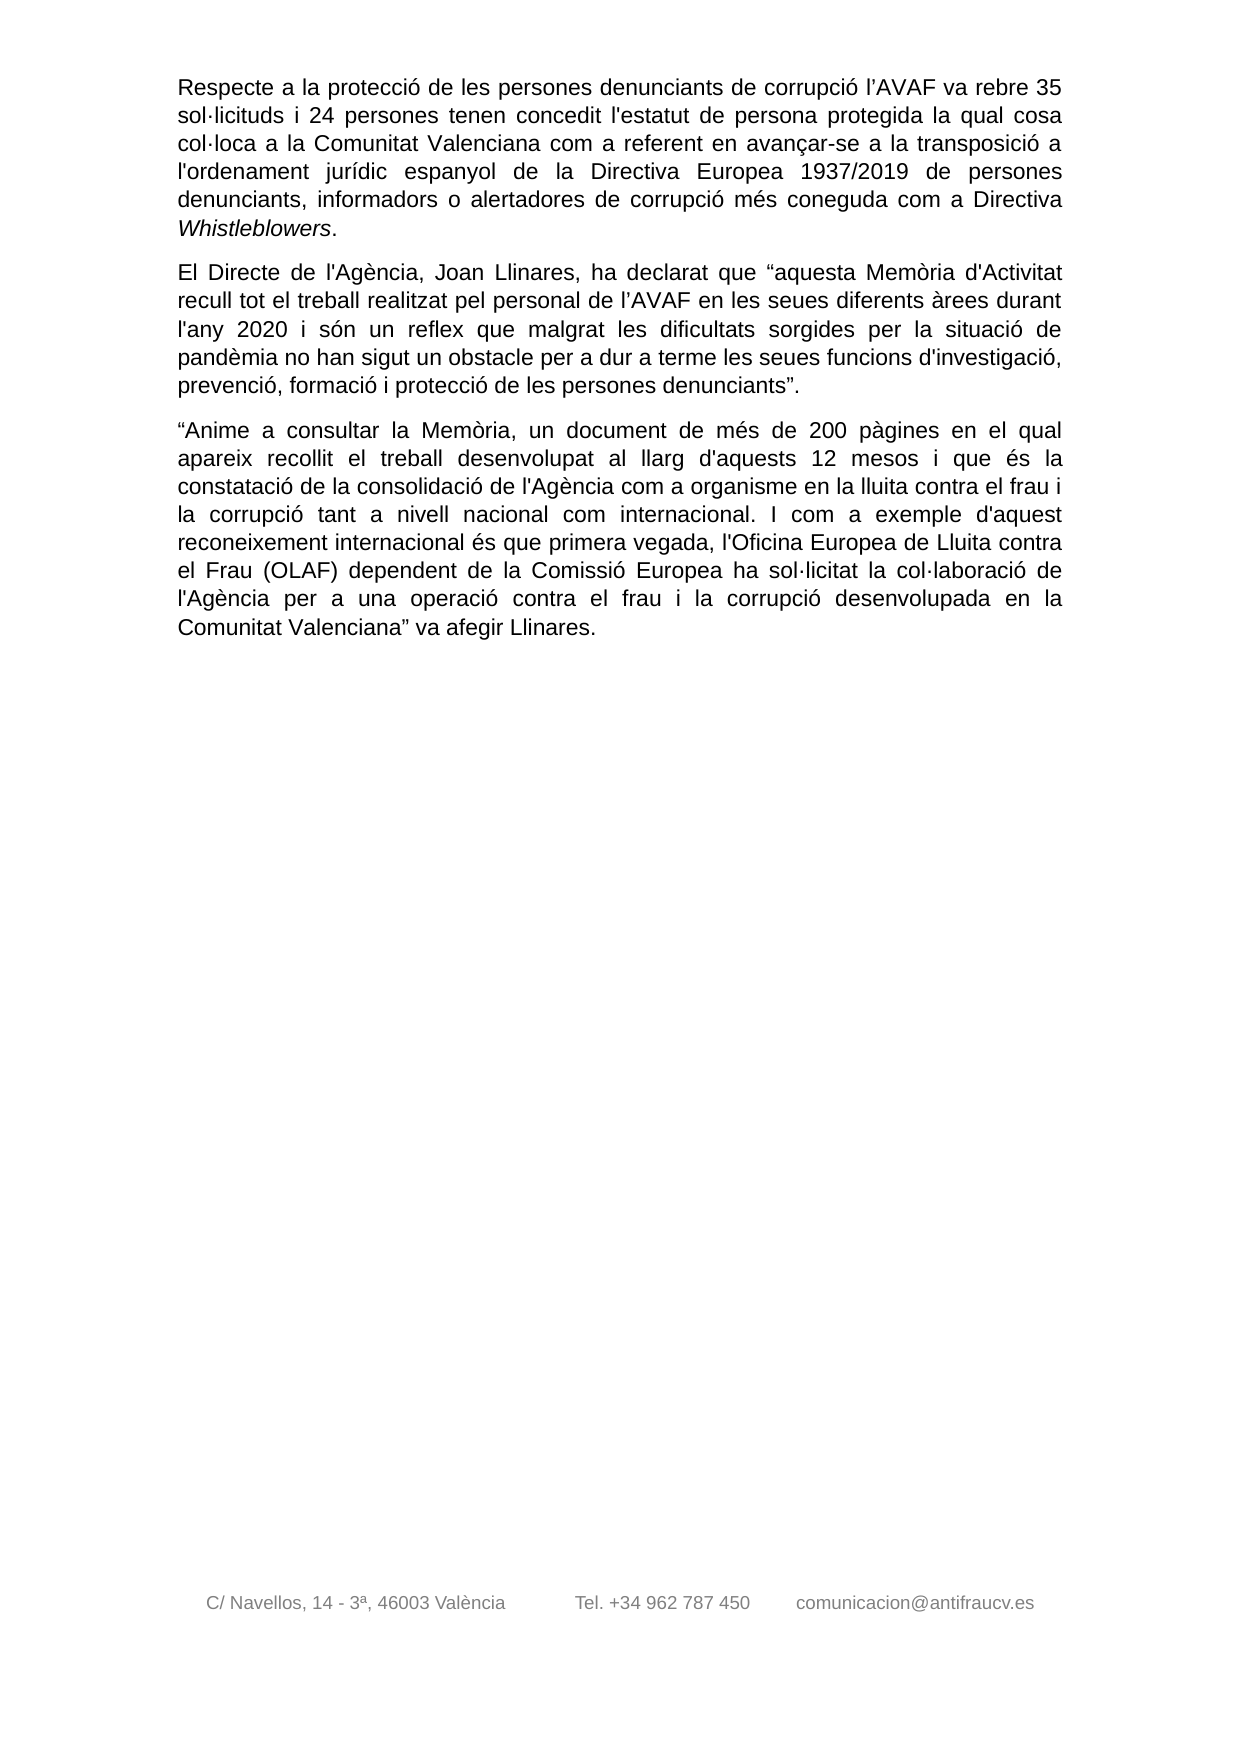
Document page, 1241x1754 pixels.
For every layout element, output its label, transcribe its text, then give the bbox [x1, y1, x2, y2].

text “Anime a consultar la Memòria, un document de més de 200 pàgines en el qual apareix recollit el treball desenvolupat al llarg d'aquests 12 mesos i que és la constatació de la consolidació de l'Agència com a organisme en la lluita contra el frau i la corrupció tant a nivell nacional com internacional. I com a exemple d'aquest reconeixement internacional és que primera vegada, l'Oficina Europea de Lluita contra el Frau (OLAF) dependent de la Comissió Europea ha sol·licitat la col·laboració de l'Agència per a una operació contra el frau i la corrupció desenvolupada en la Comunitat Valenciana” va afegir Llinares. [177, 417, 1063, 640]
text El Directe de l'Agència, Joan Llinares, ha declarat que “aquesta Memòria d'Activitat recull tot el treball realitzat pel personal de l’AVAF en les seues diferents àrees durant l'any 2020 i són un reflex que malgrat les dificultats sorgides per la situació de pandèmia no han sigut un obstacle per a dur a terme les seues funcions d'investigació, prevenció, formació i protecció de les persones denunciants”. [177, 259, 1063, 398]
text Respecte a la protecció de les persones denunciants de corrupció l’AVAF va rebre 35 sol·licituds i 24 persones tenen concedit l'estatut de persona protegida la qual cosa col·loca a la Comunitat Valenciana com a referent en avançar-se a la transposició a l'ordenament jurídic espanyol de la Directiva Europea 1937/2019 de persones denunciants, informadors o alertadores de corrupció més coneguda com a Directiva Whistleblowers. [177, 74, 1063, 241]
